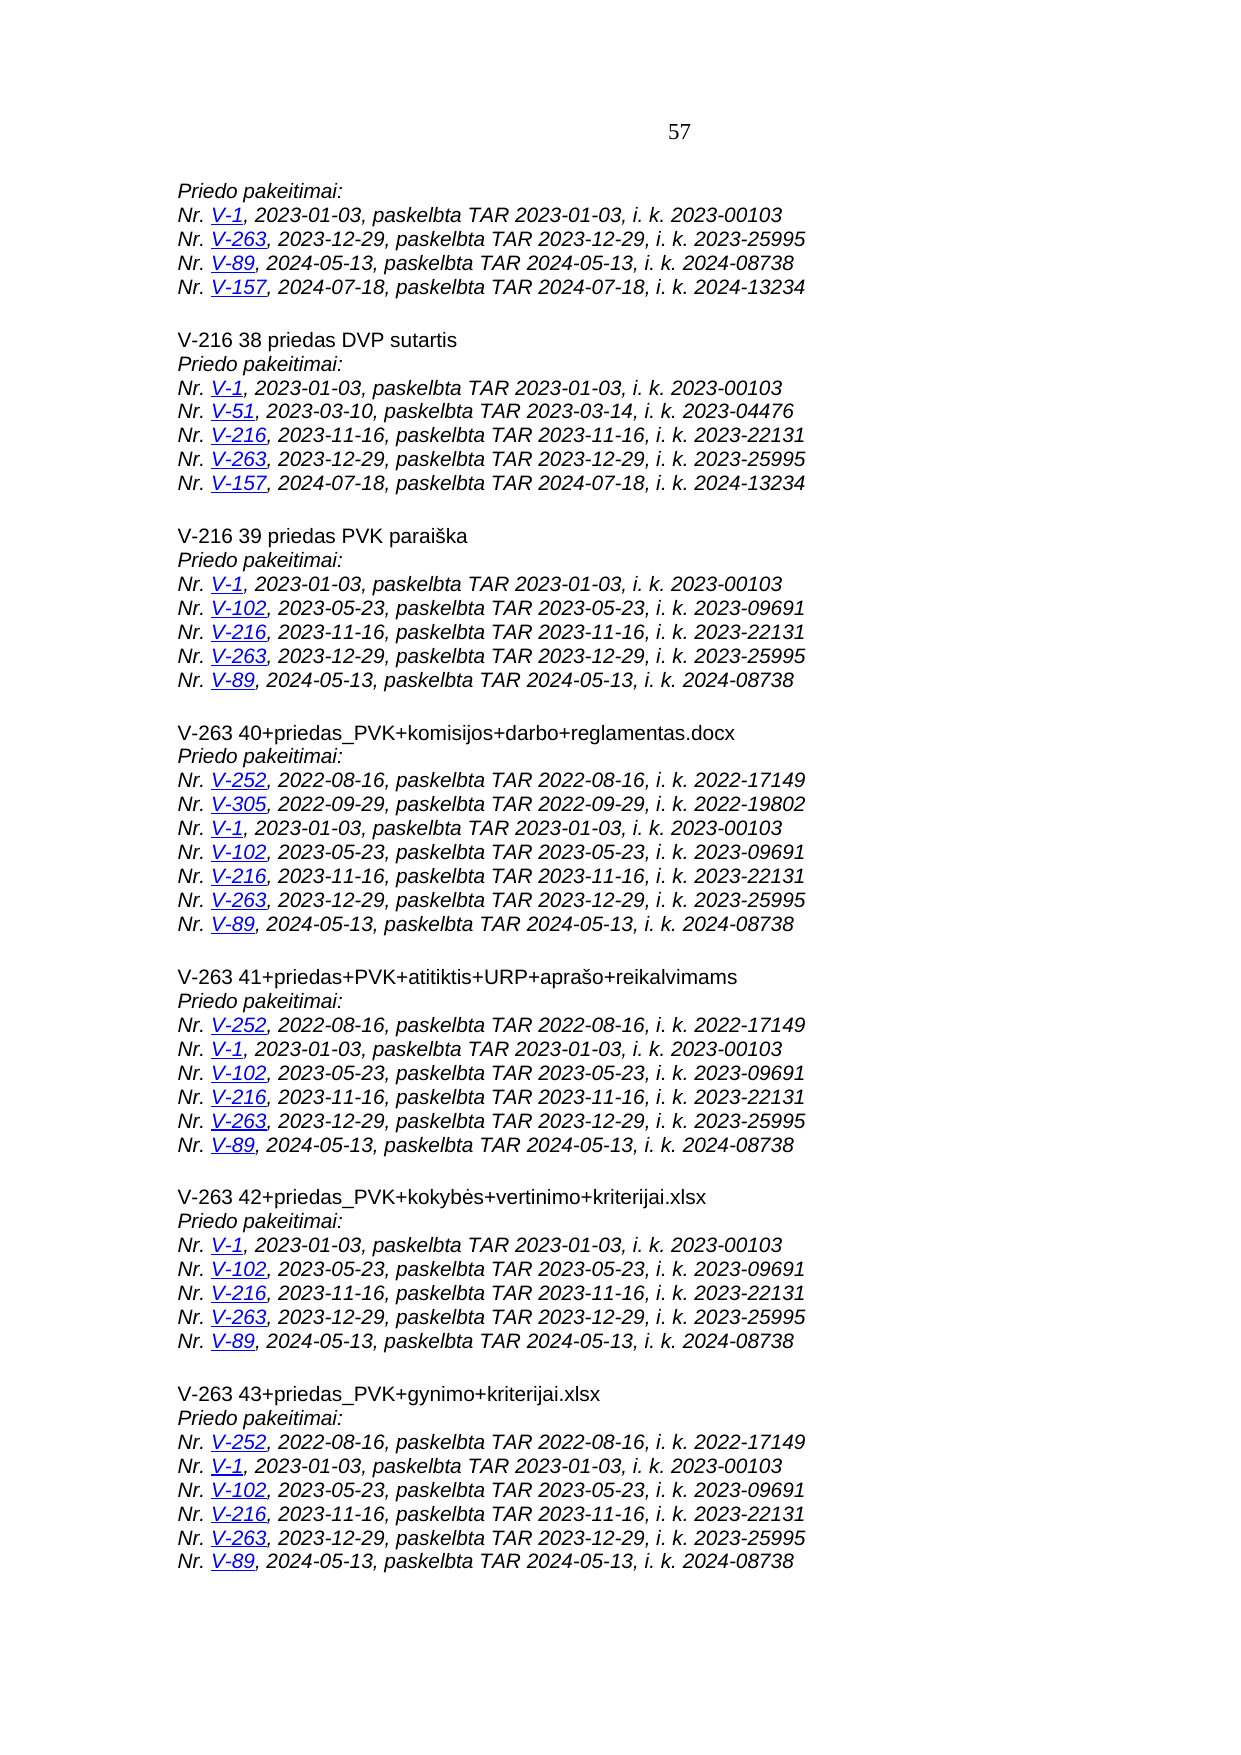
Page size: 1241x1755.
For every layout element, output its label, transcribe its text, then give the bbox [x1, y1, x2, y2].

text Nr. V-252, 2022-08-16, paskelbta TAR 2022-08-16, i. k. 2022-17149 [177, 1013, 1181, 1037]
text Priedo pakeitimai: [177, 744, 1181, 768]
text Nr. V-1, 2023-01-03, paskelbta TAR 2023-01-03, i. k. 2023-00103 [177, 1037, 1181, 1061]
text Nr. V-1, 2023-01-03, paskelbta TAR 2023-01-03, i. k. 2023-00103 [177, 203, 1181, 227]
text Nr. V-157, 2024-07-18, paskelbta TAR 2024-07-18, i. k. 2024-13234 [177, 275, 1181, 299]
text Nr. V-157, 2024-07-18, paskelbta TAR 2024-07-18, i. k. 2024-13234 [177, 471, 1181, 495]
text V-263 41+priedas+PVK+atitiktis+URP+aprašo+reikalvimams [177, 965, 1181, 989]
text Nr. V-102, 2023-05-23, paskelbta TAR 2023-05-23, i. k. 2023-09691 [177, 596, 1181, 620]
text Nr. V-216, 2023-11-16, paskelbta TAR 2023-11-16, i. k. 2023-22131 [177, 1084, 1181, 1108]
text Nr. V-263, 2023-12-29, paskelbta TAR 2023-12-29, i. k. 2023-25995 [177, 1525, 1181, 1549]
text Nr. V-252, 2022-08-16, paskelbta TAR 2022-08-16, i. k. 2022-17149 [177, 768, 1181, 792]
text V-216 38 priedas DVP sutartis [177, 327, 1181, 351]
text Nr. V-89, 2024-05-13, paskelbta TAR 2024-05-13, i. k. 2024-08738 [177, 1549, 1181, 1573]
text Nr. V-89, 2024-05-13, paskelbta TAR 2024-05-13, i. k. 2024-08738 [177, 251, 1181, 275]
text Nr. V-216, 2023-11-16, paskelbta TAR 2023-11-16, i. k. 2023-22131 [177, 620, 1181, 644]
text Priedo pakeitimai: [177, 351, 1181, 375]
text Nr. V-1, 2023-01-03, paskelbta TAR 2023-01-03, i. k. 2023-00103 [177, 572, 1181, 596]
text Nr. V-263, 2023-12-29, paskelbta TAR 2023-12-29, i. k. 2023-25995 [177, 1108, 1181, 1132]
text Priedo pakeitimai: [177, 548, 1181, 572]
text Nr. V-102, 2023-05-23, paskelbta TAR 2023-05-23, i. k. 2023-09691 [177, 840, 1181, 864]
text Nr. V-216, 2023-11-16, paskelbta TAR 2023-11-16, i. k. 2023-22131 [177, 864, 1181, 888]
text Nr. V-89, 2024-05-13, paskelbta TAR 2024-05-13, i. k. 2024-08738 [177, 1329, 1181, 1353]
text Nr. V-89, 2024-05-13, paskelbta TAR 2024-05-13, i. k. 2024-08738 [177, 1132, 1181, 1156]
text Nr. V-263, 2023-12-29, paskelbta TAR 2023-12-29, i. k. 2023-25995 [177, 1305, 1181, 1329]
text Nr. V-102, 2023-05-23, paskelbta TAR 2023-05-23, i. k. 2023-09691 [177, 1477, 1181, 1501]
text Nr. V-252, 2022-08-16, paskelbta TAR 2022-08-16, i. k. 2022-17149 [177, 1429, 1181, 1453]
text Nr. V-216, 2023-11-16, paskelbta TAR 2023-11-16, i. k. 2023-22131 [177, 423, 1181, 447]
text Nr. V-1, 2023-01-03, paskelbta TAR 2023-01-03, i. k. 2023-00103 [177, 1453, 1181, 1477]
text Nr. V-263, 2023-12-29, paskelbta TAR 2023-12-29, i. k. 2023-25995 [177, 447, 1181, 471]
text Nr. V-1, 2023-01-03, paskelbta TAR 2023-01-03, i. k. 2023-00103 [177, 816, 1181, 840]
text Nr. V-102, 2023-05-23, paskelbta TAR 2023-05-23, i. k. 2023-09691 [177, 1061, 1181, 1084]
text Nr. V-216, 2023-11-16, paskelbta TAR 2023-11-16, i. k. 2023-22131 [177, 1501, 1181, 1525]
text Priedo pakeitimai: [177, 179, 1181, 203]
text Nr. V-89, 2024-05-13, paskelbta TAR 2024-05-13, i. k. 2024-08738 [177, 912, 1181, 936]
text V-263 43+priedas_PVK+gynimo+kriterijai.xlsx [177, 1382, 1181, 1406]
text V-263 42+priedas_PVK+kokybės+vertinimo+kriterijai.xlsx [177, 1185, 1181, 1209]
text Nr. V-89, 2024-05-13, paskelbta TAR 2024-05-13, i. k. 2024-08738 [177, 668, 1181, 692]
text Nr. V-263, 2023-12-29, paskelbta TAR 2023-12-29, i. k. 2023-25995 [177, 888, 1181, 912]
text Nr. V-216, 2023-11-16, paskelbta TAR 2023-11-16, i. k. 2023-22131 [177, 1281, 1181, 1305]
text Nr. V-51, 2023-03-10, paskelbta TAR 2023-03-14, i. k. 2023-04476 [177, 399, 1181, 423]
text Nr. V-1, 2023-01-03, paskelbta TAR 2023-01-03, i. k. 2023-00103 [177, 1233, 1181, 1257]
text Nr. V-263, 2023-12-29, paskelbta TAR 2023-12-29, i. k. 2023-25995 [177, 644, 1181, 668]
text Nr. V-305, 2022-09-29, paskelbta TAR 2022-09-29, i. k. 2022-19802 [177, 792, 1181, 816]
text Priedo pakeitimai: [177, 989, 1181, 1013]
text Priedo pakeitimai: [177, 1209, 1181, 1233]
text Nr. V-102, 2023-05-23, paskelbta TAR 2023-05-23, i. k. 2023-09691 [177, 1257, 1181, 1281]
text V-216 39 priedas PVK paraiška [177, 524, 1181, 548]
text V-263 40+priedas_PVK+komisijos+darbo+reglamentas.docx [177, 720, 1181, 744]
text Priedo pakeitimai: [177, 1406, 1181, 1429]
text Nr. V-1, 2023-01-03, paskelbta TAR 2023-01-03, i. k. 2023-00103 [177, 375, 1181, 399]
text Nr. V-263, 2023-12-29, paskelbta TAR 2023-12-29, i. k. 2023-25995 [177, 227, 1181, 251]
